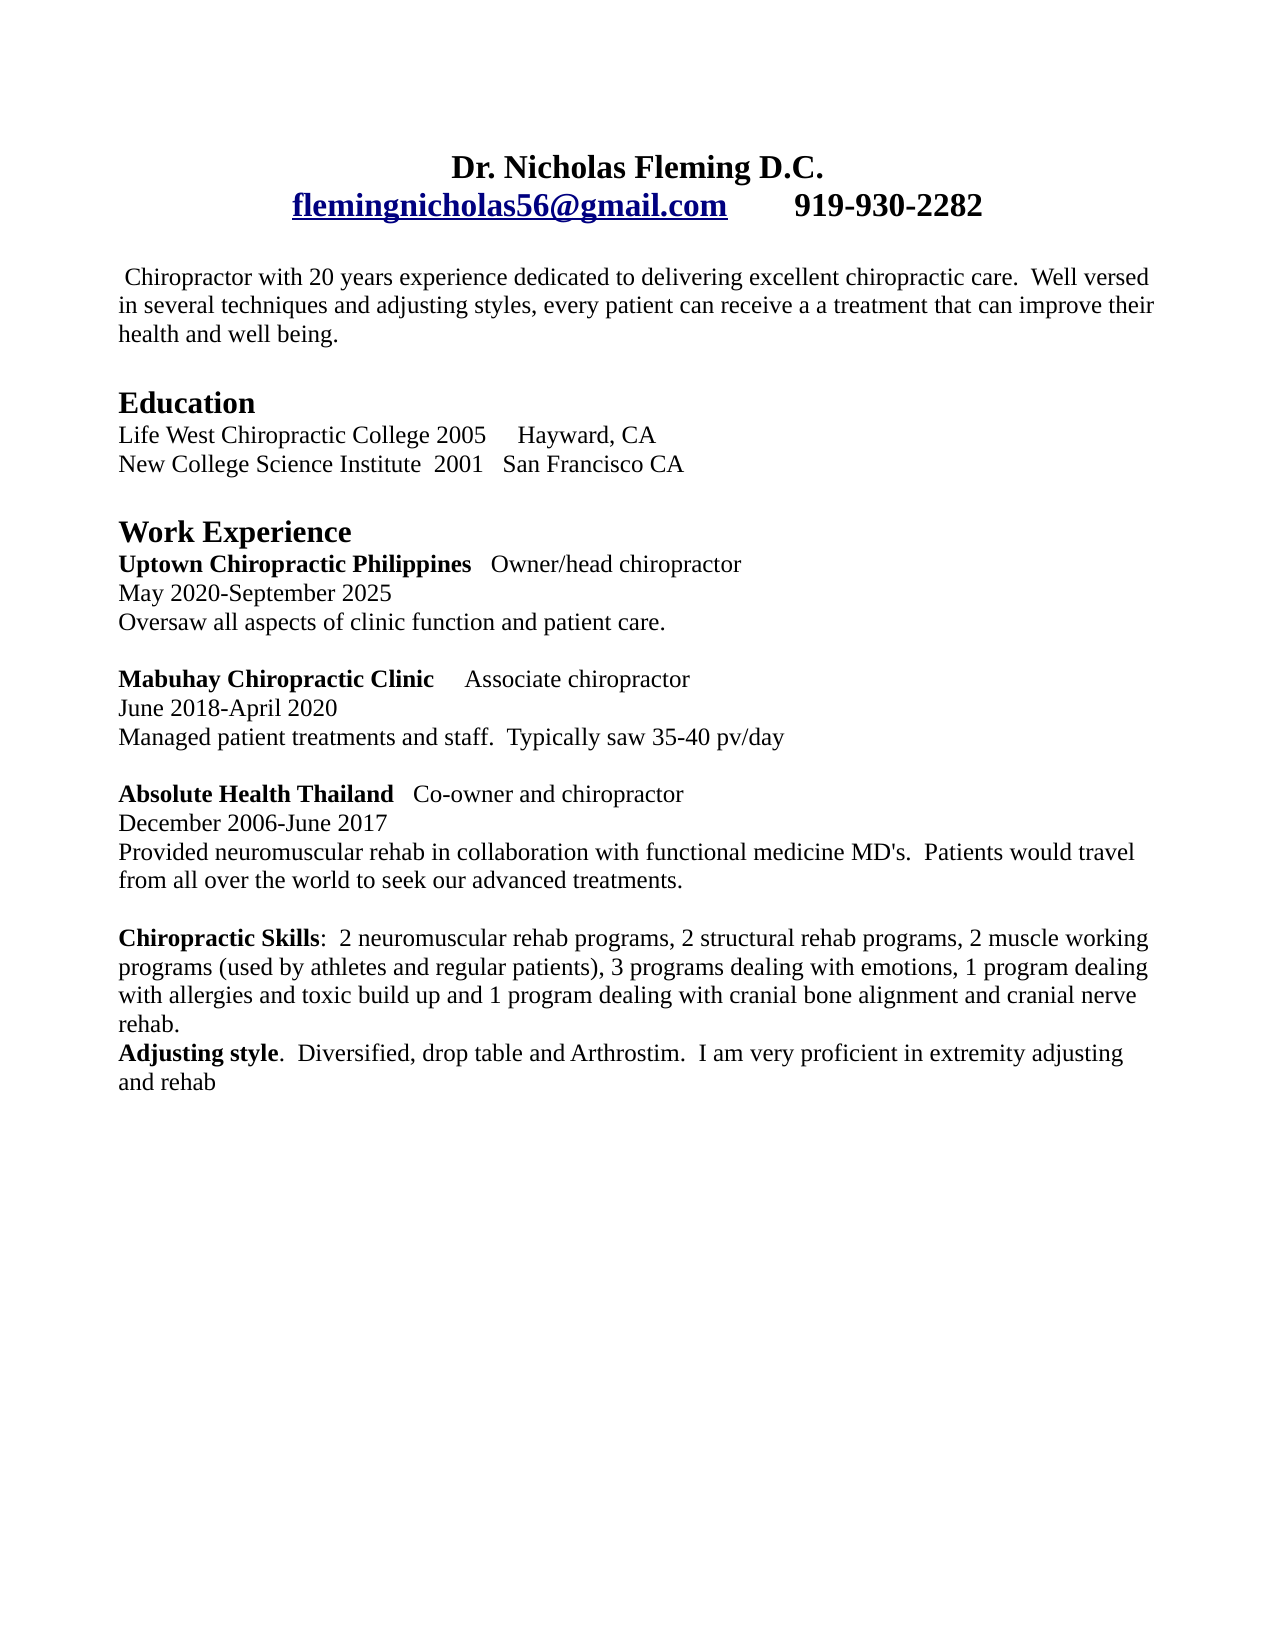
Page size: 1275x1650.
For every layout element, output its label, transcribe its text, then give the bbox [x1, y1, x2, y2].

text Provided neuromuscular rehab in collaboration with functional medicine MD's. Patients would travel from all over the world to seek our advanced treatments. [118, 837, 1157, 894]
text flemingnicholas56@gmail.com 919-930-2282 [118, 185, 1157, 223]
text Uptown Chiropractic Philippines Owner/head chiropractor [118, 549, 1157, 578]
text Oversaw all aspects of clinic function and patient care. [118, 607, 1157, 636]
text Chiropractic Skills: 2 neuromuscular rehab programs, 2 structural rehab programs, 2 muscle working programs (used by athletes and regular patients), 3 programs dealing with emotions, 1 program dealing with allergies and toxic build up and 1 program dealing with cranial bone alignment and cranial nerve rehab. [118, 923, 1157, 1038]
text Chiropractor with 20 years experience dedicated to delivering excellent chiropractic care. Well versed in several techniques and adjusting styles, every patient can receive a a treatment that can improve their health and well being. [118, 262, 1157, 348]
text December 2006-June 2017 [118, 808, 1157, 837]
text New College Science Institute 2001 San Francisco CA [118, 449, 1157, 477]
text Absolute Health Thailand Co-owner and chiropractor [118, 779, 1157, 808]
text Adjusting style. Diversified, drop table and Arthrostim. I am very proficient in extremity adjusting and rehab [118, 1038, 1157, 1096]
text Education [118, 384, 1157, 420]
text June 2018-April 2020 [118, 693, 1157, 722]
text May 2020-September 2025 [118, 578, 1157, 607]
text Mabuhay Chiropractic Clinic Associate chiropractor [118, 664, 1157, 693]
text Life West Chiropractic College 2005 Hayward, CA [118, 420, 1157, 449]
text Dr. Nicholas Fleming D.C. [118, 147, 1157, 185]
text Managed patient treatments and staff. Typically saw 35-40 pv/day [118, 722, 1157, 751]
text Work Experience [118, 513, 1157, 549]
